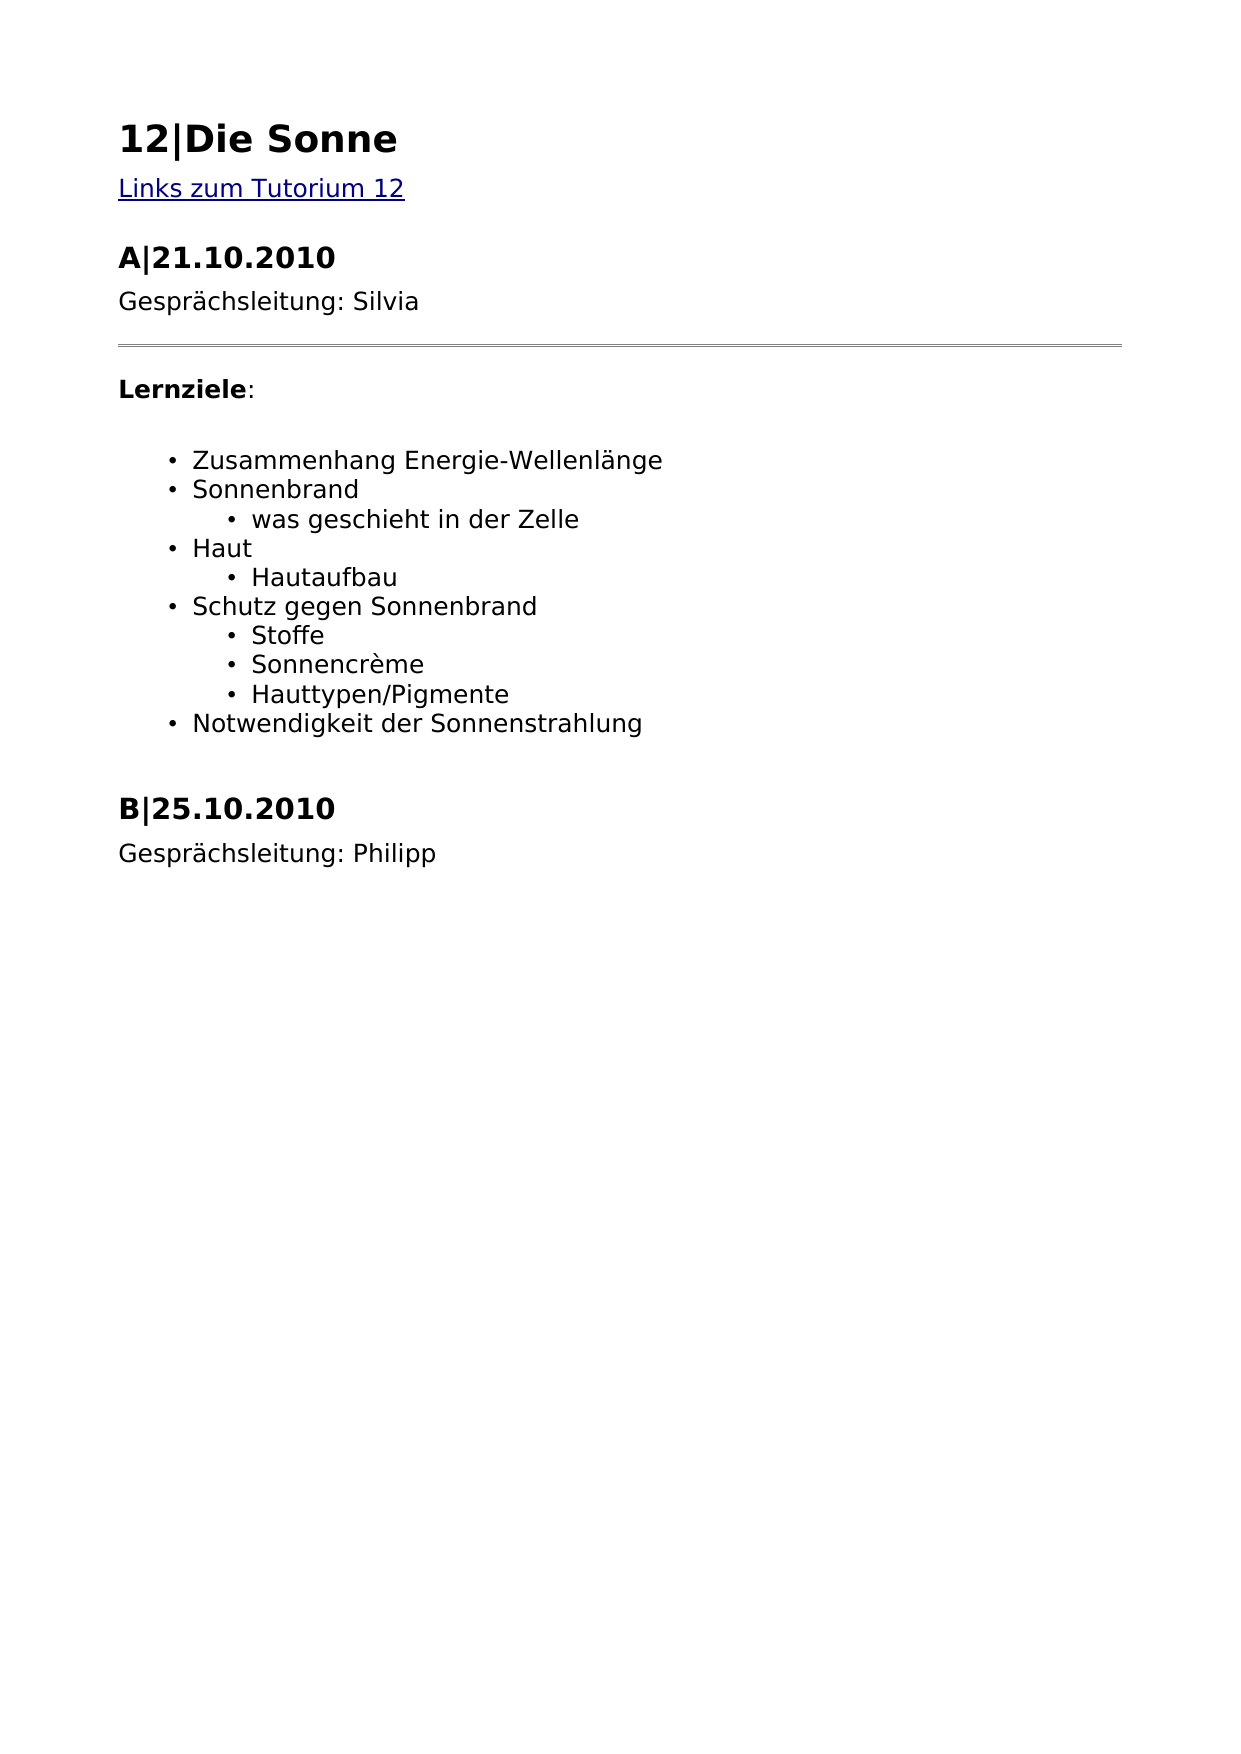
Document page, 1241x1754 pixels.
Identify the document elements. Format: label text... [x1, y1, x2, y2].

list Sonnencrème [236, 651, 1122, 680]
subtitle B|25.10.2010 [118, 793, 1122, 827]
list Zusammenhang Energie-Wellenlänge [177, 447, 1122, 476]
list Hauttypen/Pigmente [236, 680, 1122, 709]
list Sonnenbrand [177, 476, 1122, 505]
list Notwendigkeit der Sonnenstrahlung [177, 709, 1122, 738]
list was geschieht in der Zelle [236, 505, 1122, 534]
text Gesprächsleitung: Philipp [118, 839, 1122, 868]
text Links zum Tutorium 12 [118, 174, 1122, 203]
list Hautaufbau [236, 563, 1122, 592]
text Gesprächsleitung: Silvia [118, 287, 1122, 317]
subtitle 12|Die Sonne [118, 118, 1122, 162]
subtitle A|21.10.2010 [118, 241, 1122, 275]
list Stoffe [236, 622, 1122, 651]
text Lernziele: [118, 375, 1122, 404]
list Schutz gegen Sonnenbrand [177, 592, 1122, 622]
list Haut [177, 534, 1122, 563]
